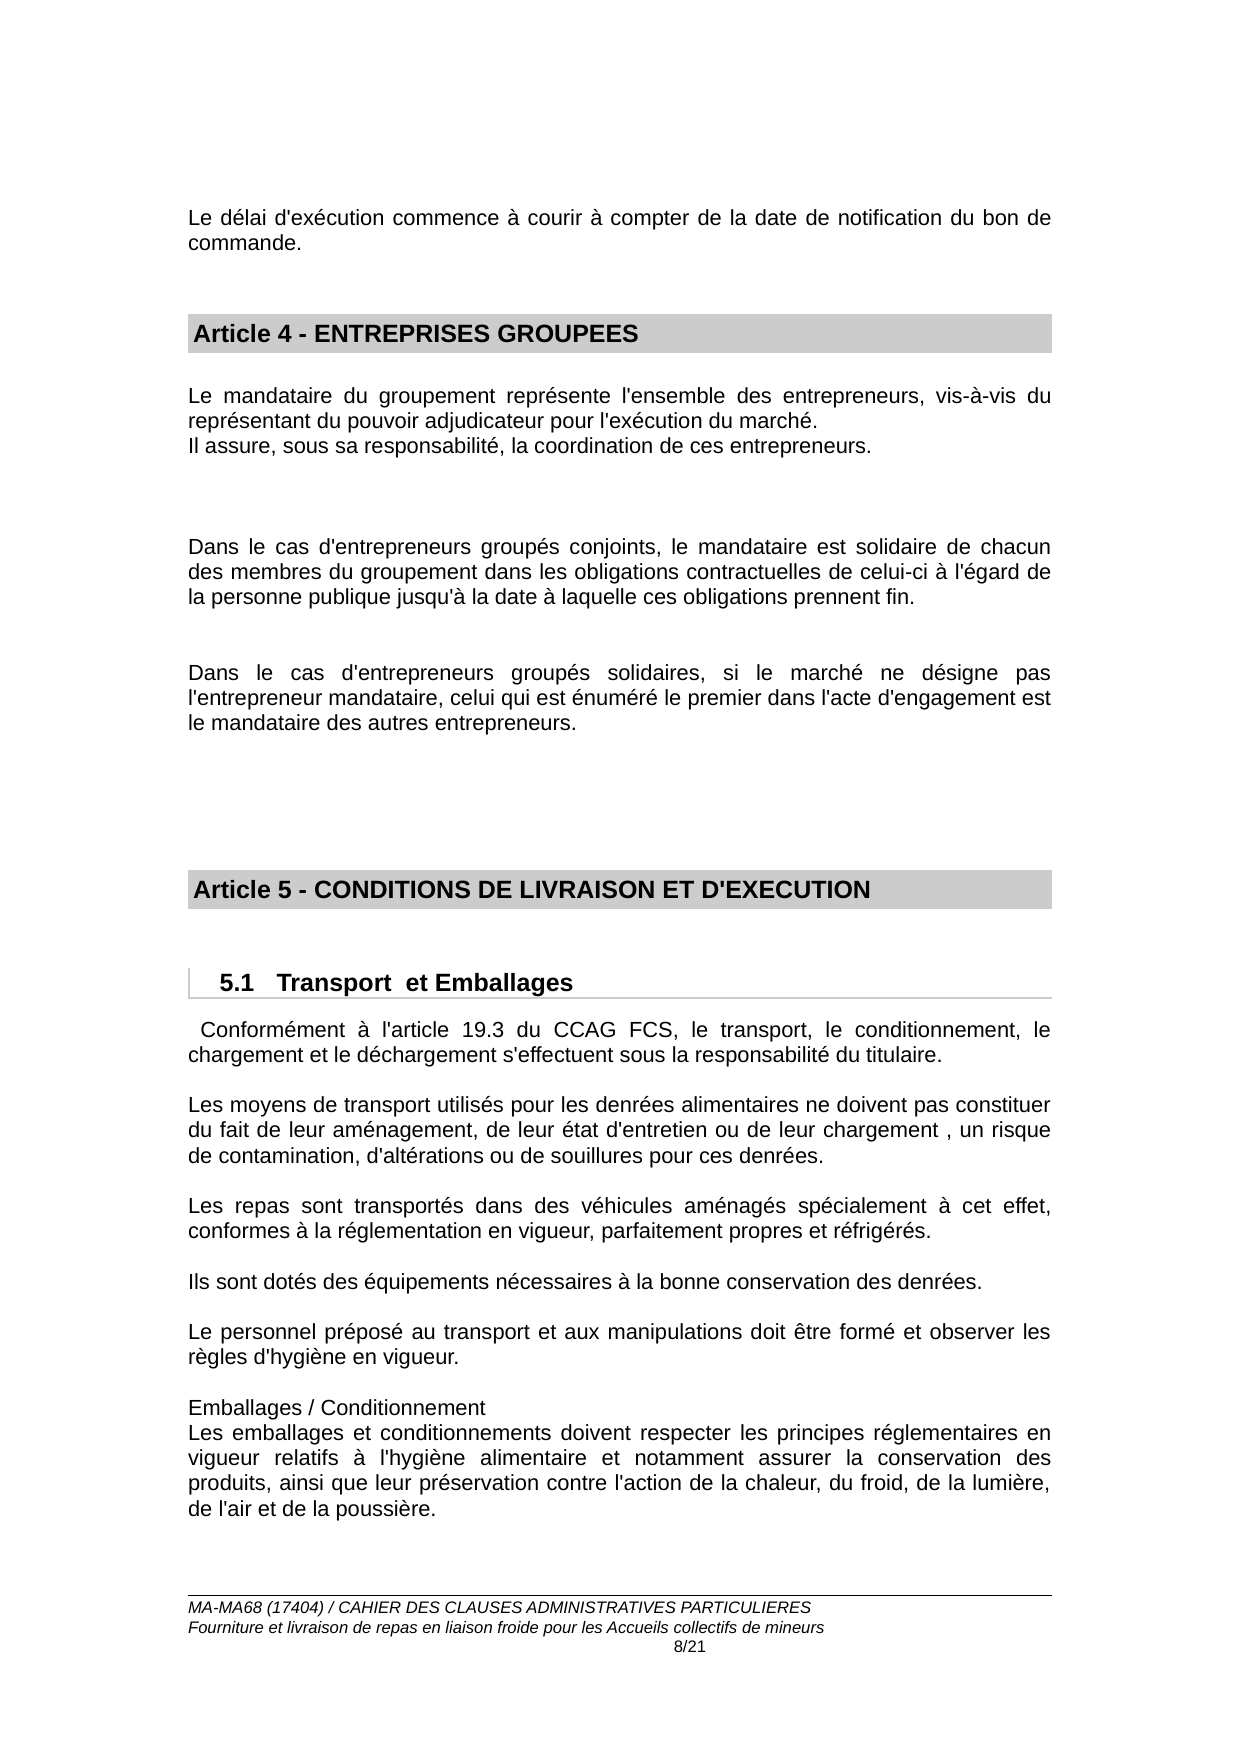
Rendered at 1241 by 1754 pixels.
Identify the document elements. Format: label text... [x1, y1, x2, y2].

text Conformément à l'article 19.3 du CCAG FCS, le transport, le conditionnement, le chargement et le déchargement s'effectuent sous la responsabilité du titulaire. [188, 1017, 1052, 1067]
text Emballages / Conditionnement [188, 1395, 1052, 1420]
text Ils sont dotés des équipements nécessaires à la bonne conservation des denrées. [188, 1269, 1052, 1294]
text Il assure, sous sa responsabilité, la coordination de ces entrepreneurs. [188, 433, 1052, 458]
text Les repas sont transportés dans des véhicules aménagés spécialement à cet effet, conformes à la réglementation en vigueur, parfaitement propres et réfrigérés. [188, 1193, 1052, 1243]
text Dans le cas d'entrepreneurs groupés conjoints, le mandataire est solidaire de chacun des membres du groupement dans les obligations contractuelles de celui-ci à l'égard de la personne publique jusqu'à la date à laquelle ces obligations prennent fin. [188, 534, 1052, 609]
subtitle Transport et Emballages [190, 968, 1052, 997]
text Le mandataire du groupement représente l'ensemble des entrepreneurs, vis-à-vis du représentant du pouvoir adjudicateur pour l'exécution du marché. [188, 382, 1052, 433]
text Le délai d'exécution commence à courir à compter de la date de notification du bon de commande. [188, 204, 1052, 255]
subtitle CONDITIONS DE LIVRAISON ET D'EXECUTION [190, 872, 1050, 907]
text Les emballages et conditionnements doivent respecter les principes réglementaires en vigueur relatifs à l'hygiène alimentaire et notamment assurer la conservation des produits, ainsi que leur préservation contre l'action de la chaleur, du froid, de la lumière, de l'air et de la poussière. [188, 1420, 1052, 1521]
text Les moyens de transport utilisés pour les denrées alimentaires ne doivent pas constituer du fait de leur aménagement, de leur état d'entretien ou de leur chargement , un risque de contamination, d'altérations ou de souillures pour ces denrées. [188, 1092, 1052, 1168]
text Le personnel préposé au transport et aux manipulations doit être formé et observer les règles d'hygiène en vigueur. [188, 1319, 1052, 1369]
subtitle ENTREPRISES GROUPEES [190, 316, 1050, 351]
text Dans le cas d'entrepreneurs groupés solidaires, si le marché ne désigne pas l'entrepreneur mandataire, celui qui est énuméré le premier dans l'acte d'engagement est le mandataire des autres entrepreneurs. [188, 660, 1052, 735]
